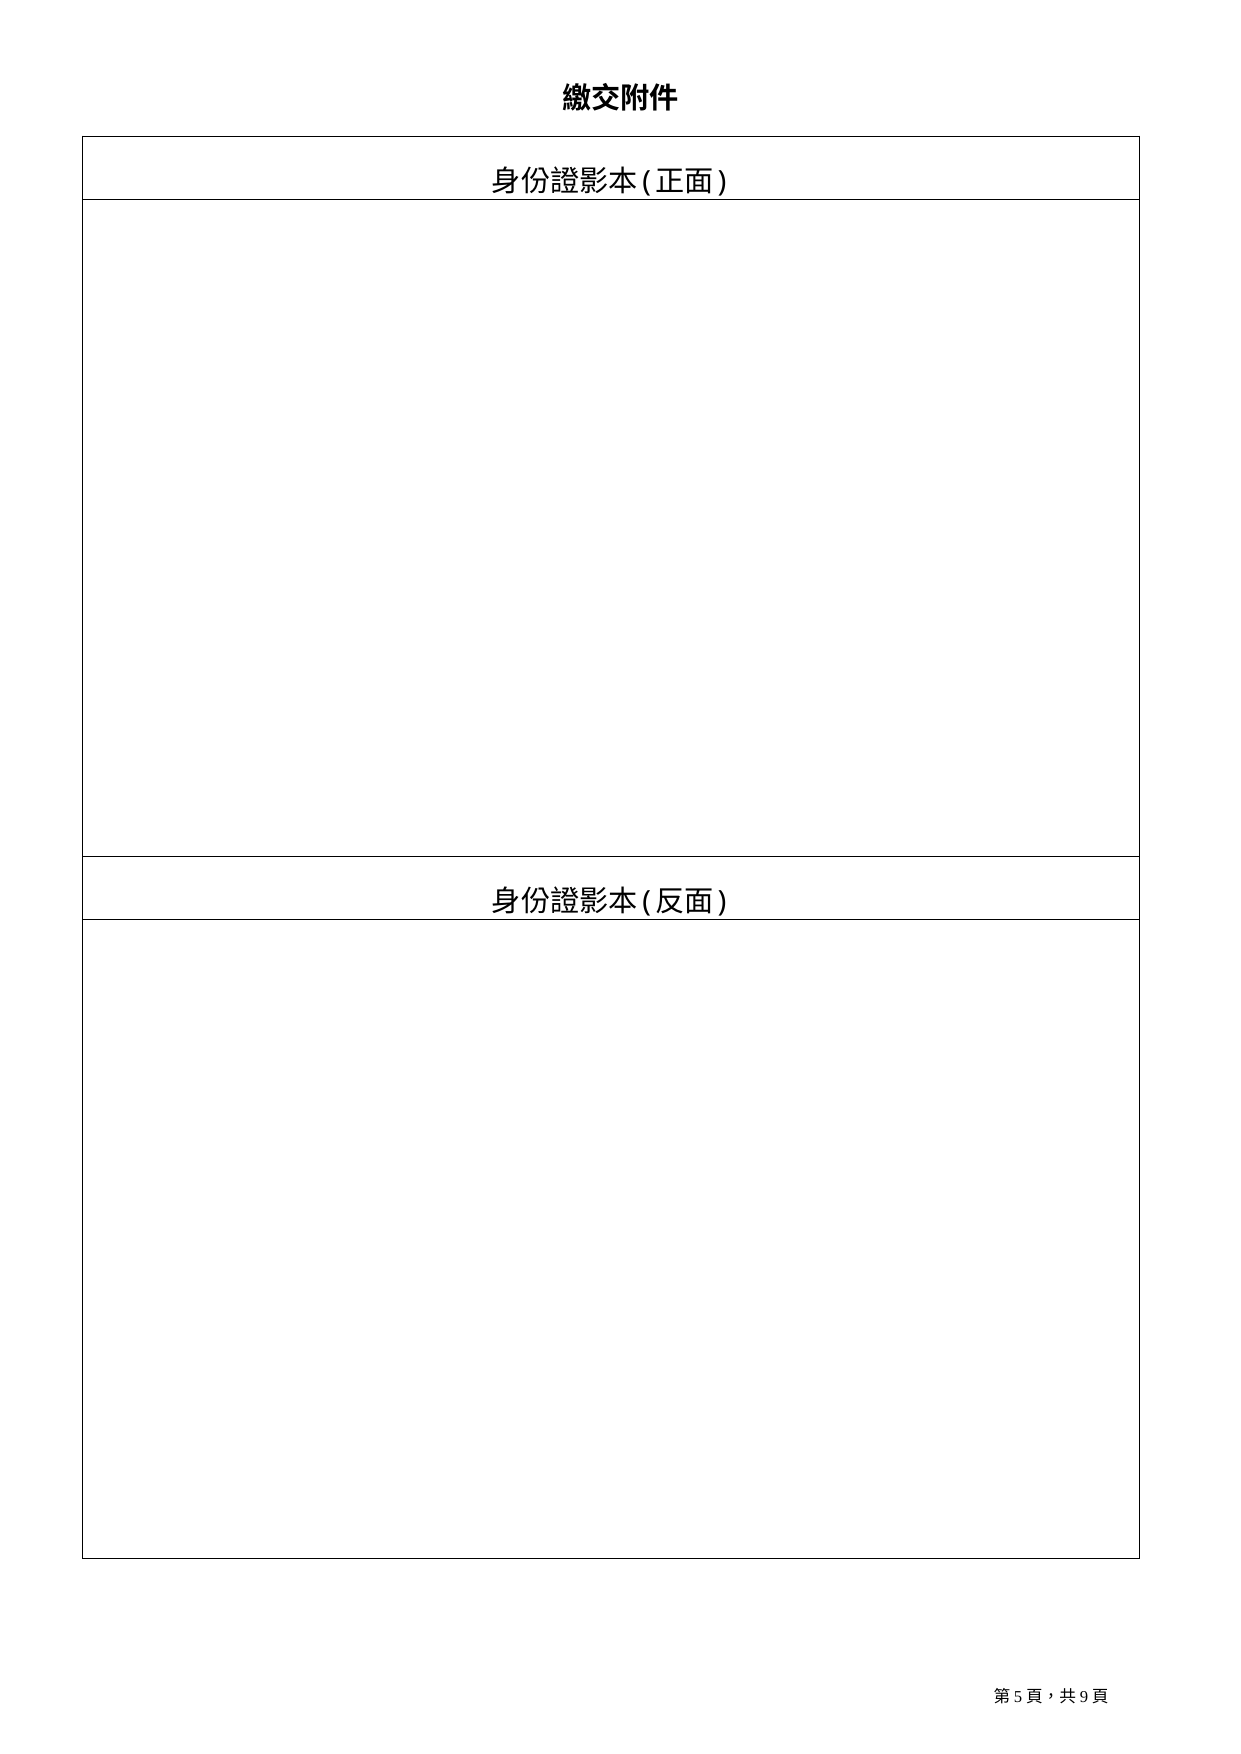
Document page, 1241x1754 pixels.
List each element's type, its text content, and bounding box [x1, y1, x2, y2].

table_cell 身份證影本(反面) [83, 857, 1139, 919]
text 繳交附件 [94, 54, 1146, 117]
table_header 身份證影本(正面) [83, 137, 1139, 199]
table_cell [83, 200, 1139, 856]
table_cell [83, 920, 1139, 1557]
